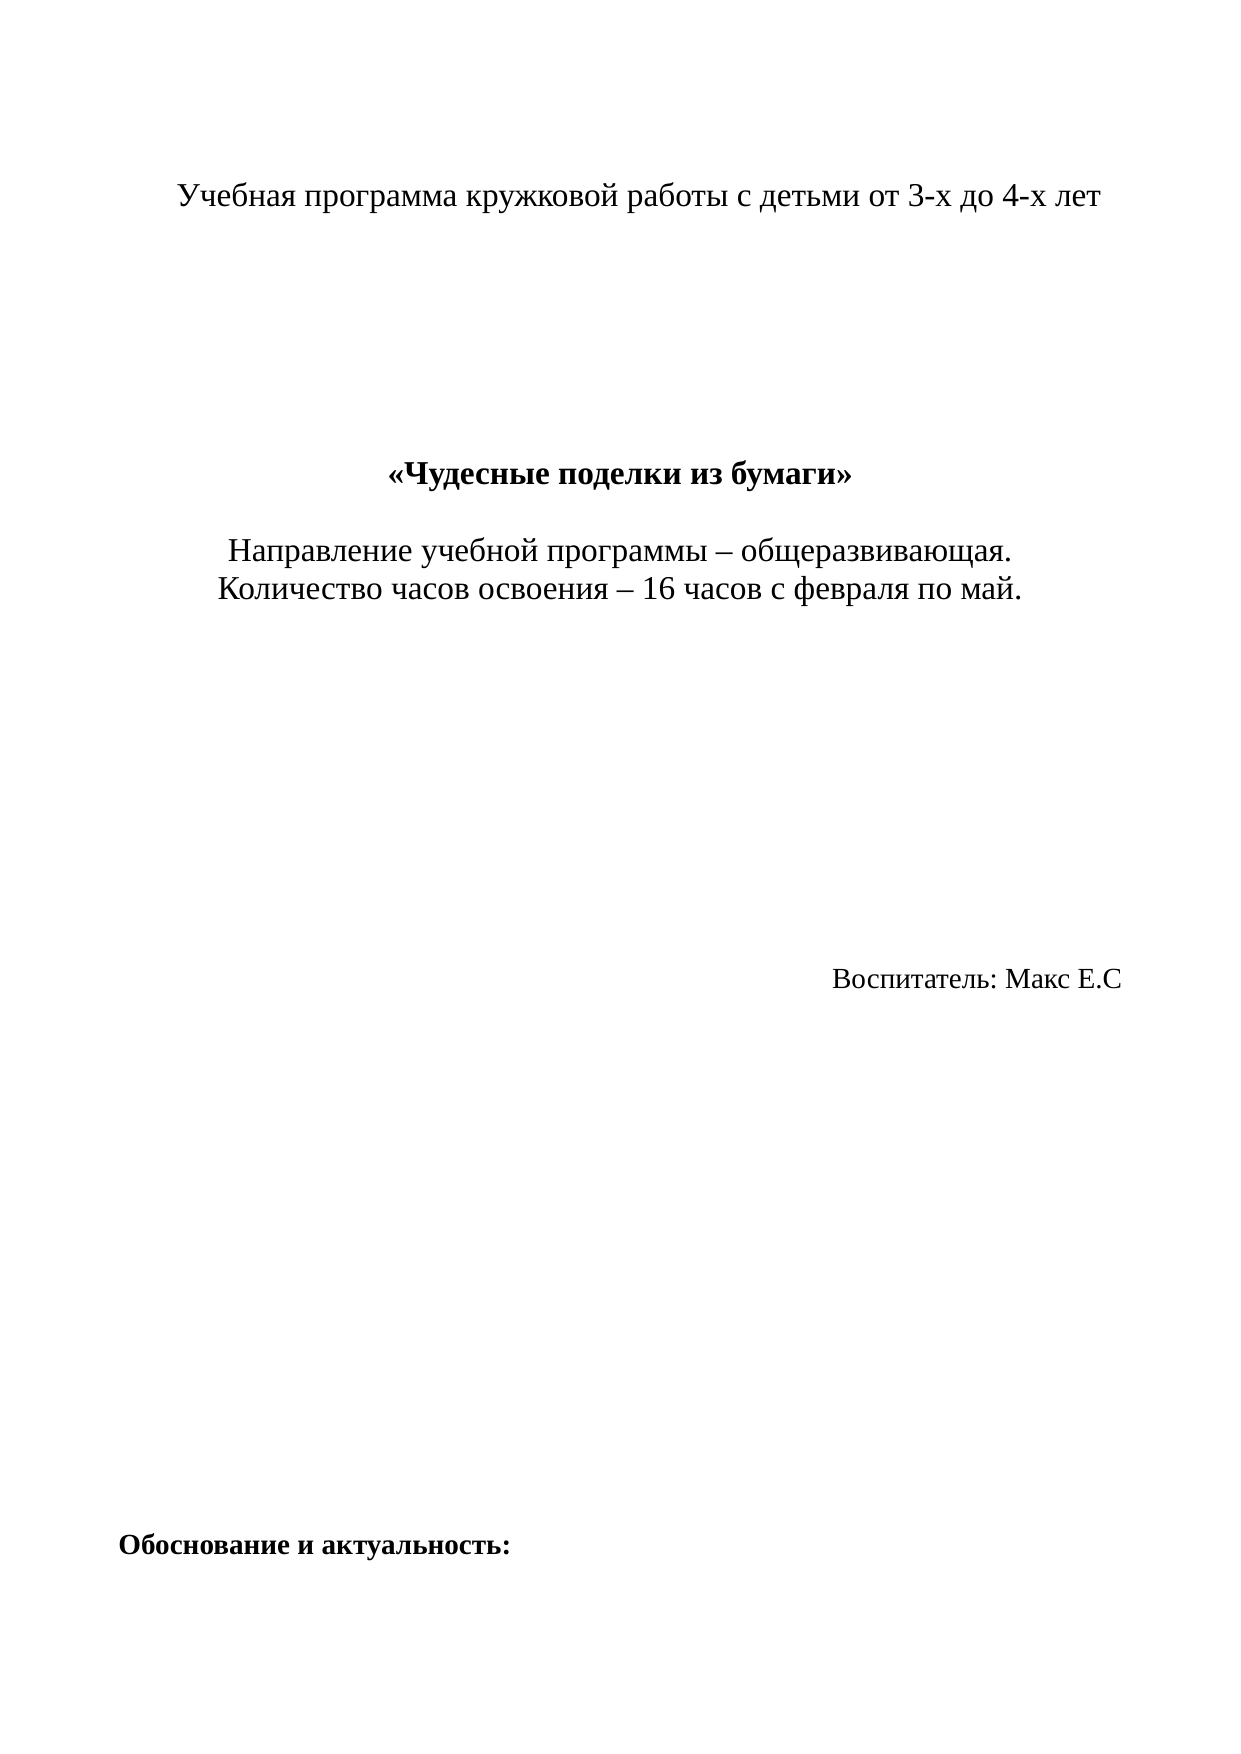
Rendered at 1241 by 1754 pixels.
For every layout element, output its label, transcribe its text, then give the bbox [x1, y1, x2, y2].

text Обоснование и актуальность: [118, 1527, 1122, 1560]
text Воспитатель: Макс Е.С [118, 961, 1122, 995]
text Направление учебной программы – общеразвивающая. [118, 530, 1122, 568]
text «Чудесные поделки из бумаги» [118, 453, 1122, 492]
text Количество часов освоения – 16 часов с февраля по май. [118, 568, 1122, 607]
text Учебная программа кружковой работы с детьми от 3-х до 4-х лет [118, 176, 1159, 214]
